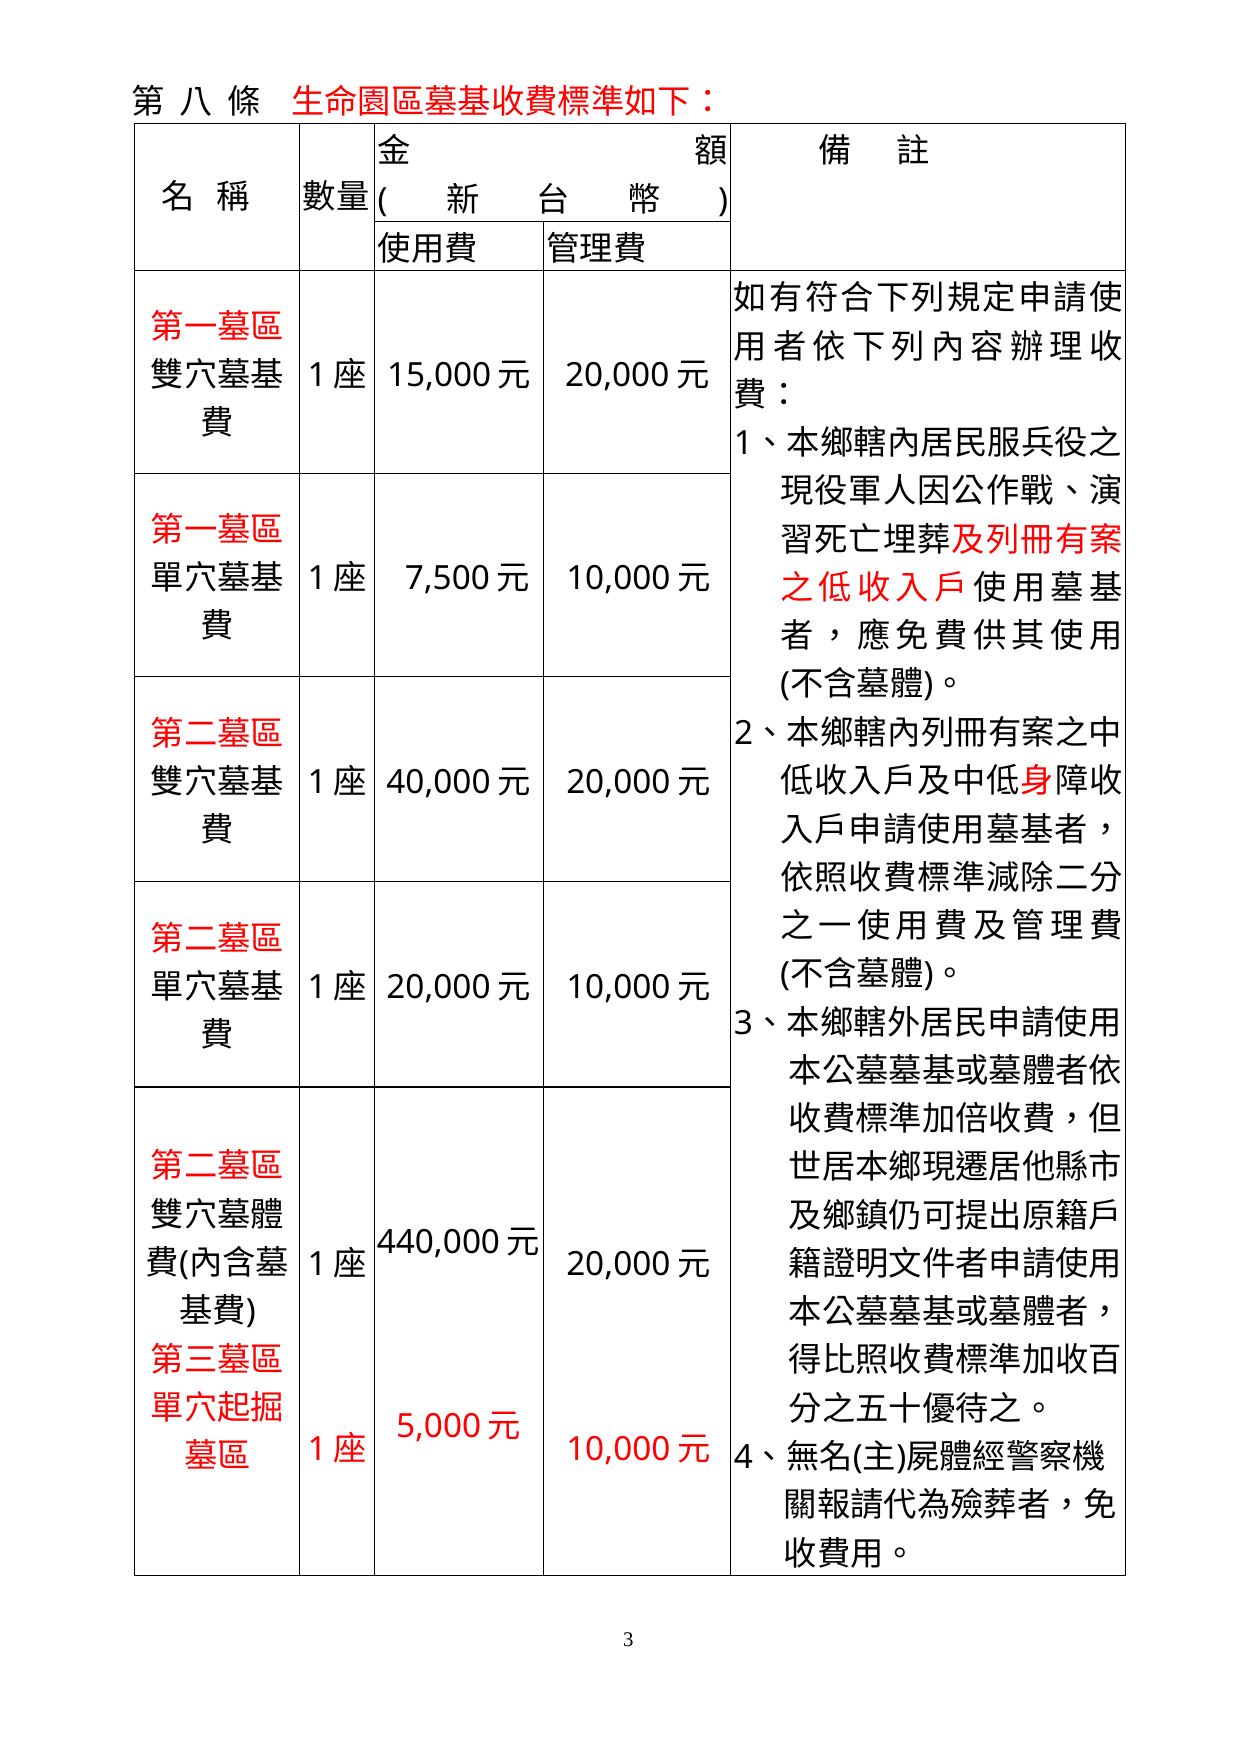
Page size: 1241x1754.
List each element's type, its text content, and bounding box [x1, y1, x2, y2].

table_cell 20,000元 [375, 882, 543, 1086]
table_cell 1座 [300, 271, 374, 473]
table_cell 第二墓區雙穴墓體費(內含墓基費) 第三墓區單穴起掘墓區 [135, 1088, 299, 1574]
table_cell 1座 1座 [300, 1088, 374, 1574]
table_cell 第二墓區單穴墓基費 [135, 882, 299, 1086]
table_cell 1座 [300, 474, 374, 676]
table_cell 10,000元 [544, 474, 730, 676]
table_header 數量 [300, 124, 374, 270]
table_header 金 額 ( 新 台 幣 ) [375, 124, 730, 221]
table_cell 20,000元 [544, 677, 730, 881]
table_header 備 註 [731, 124, 1125, 270]
table_cell 10,000元 [544, 882, 730, 1086]
table_cell 440,000元 5,000元 [375, 1088, 543, 1574]
table_cell 7,500元 [375, 474, 543, 676]
table_cell 第一墓區雙穴墓基費 [135, 271, 299, 473]
table_cell 1座 [300, 882, 374, 1086]
table_cell 管理費 [544, 222, 730, 270]
table_cell 使用費 [375, 222, 543, 270]
table_cell 15,000元 [375, 271, 543, 473]
table_header 名 稱 [135, 124, 299, 270]
text 第 八 條 生命園區墓基收費標準如下： [131, 75, 1125, 123]
table_cell 20,000元 10,000元 [544, 1088, 730, 1574]
table_cell 第一墓區單穴墓基費 [135, 474, 299, 676]
table_cell 40,000元 [375, 677, 543, 881]
table_cell 第二墓區雙穴墓基費 [135, 677, 299, 881]
table_cell 1座 [300, 677, 374, 881]
table_cell 20,000元 [544, 271, 730, 473]
table_cell 如有符合下列規定申請使用者依下列內容辦理收費： 1、本鄉轄內居民服兵役之現役軍人因公作戰、演習死亡埋葬及列冊有案之低收入戶使用墓基者，應免費供其使用(不含墓體)。 2、本鄉轄內列冊有案之中低收入戶及中低身障收入戶申請使用墓基者，依照收費標準減除二分之一使用費及管理費(不含墓體)。 3、本鄉轄外居民申請使用本公墓墓基或墓體者依收費標準加倍收費，但世居本鄉現遷居他縣市及鄉鎮仍可提出原籍戶籍證明文件者申請使用本公墓墓基或墓體者，得比照收費標準加收百分之五十優待之。 4、無名(主)屍體經警察機關報請代為殮葬者，免收費用。 [731, 271, 1125, 1574]
